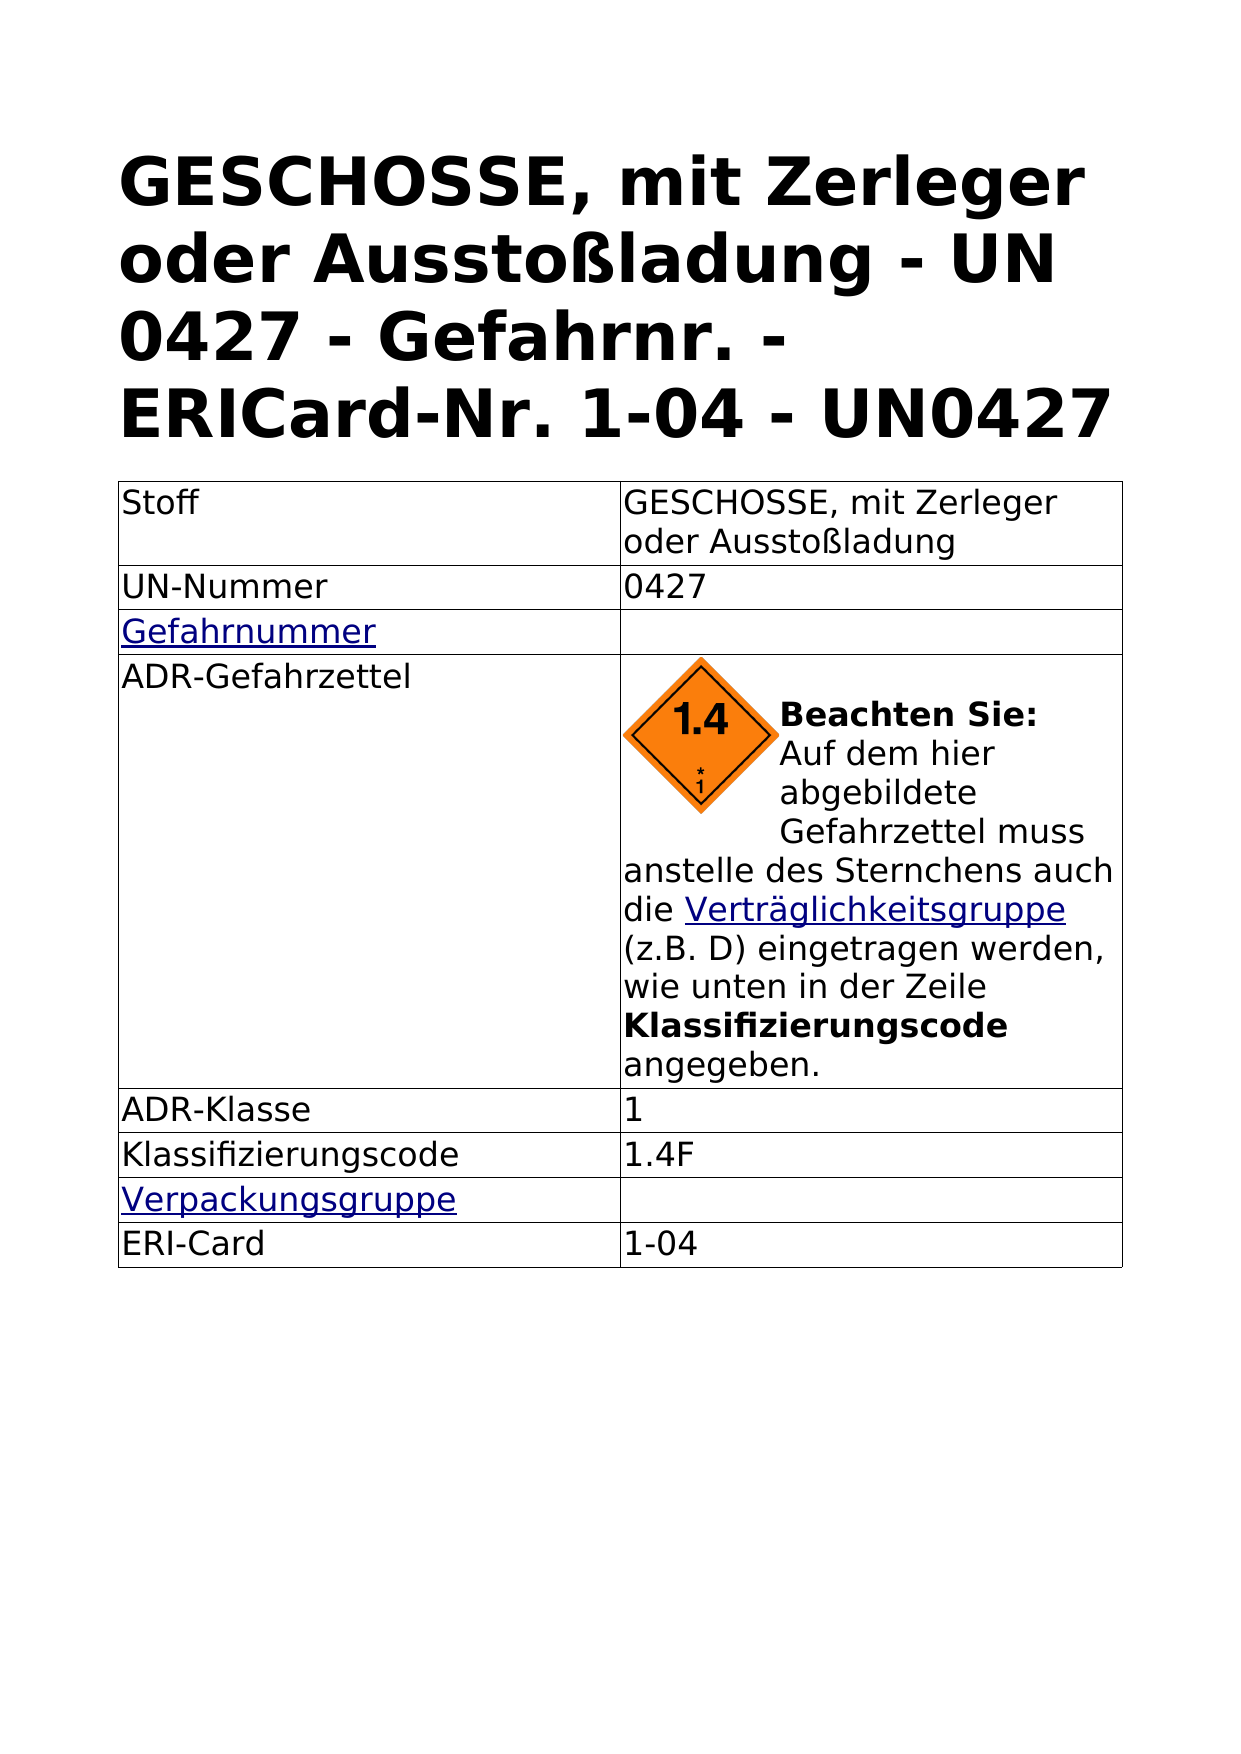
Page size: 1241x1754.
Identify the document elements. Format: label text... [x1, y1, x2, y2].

table_cell 0427 [621, 566, 1122, 609]
table_cell Gefahrnummer [119, 610, 620, 654]
table_cell Beachten Sie: Auf dem hier abgebildete Gefahrzettel muss anstelle des Sternchens auch die Verträglichkeitsgruppe (z.B. D) eingetragen werden, wie unten in der Zeile Klassifizierungscode angegeben. [621, 655, 1122, 1087]
table_cell ADR-Gefahrzettel [119, 655, 620, 1087]
table_cell [621, 1178, 1122, 1222]
table_cell ERI-Card [119, 1223, 620, 1267]
table_cell 1-04 [621, 1223, 1122, 1267]
subtitle GESCHOSSE, mit Zerleger oder Ausstoßladung - UN 0427 - Gefahrnr. - ERICard-Nr. 1-04 - UN0427 [118, 143, 1122, 453]
table_header GESCHOSSE, mit Zerleger oder Ausstoßladung [621, 482, 1122, 564]
table_cell 1.4F [621, 1133, 1122, 1177]
table_cell [621, 610, 1122, 654]
table_cell ADR-Klasse [119, 1089, 620, 1132]
table_cell 1 [621, 1089, 1122, 1132]
picture [622, 657, 780, 814]
table_cell UN-Nummer [119, 566, 620, 609]
table_header Stoff [119, 482, 620, 564]
table_cell Klassifizierungscode [119, 1133, 620, 1177]
table_cell Verpackungsgruppe [119, 1178, 620, 1222]
